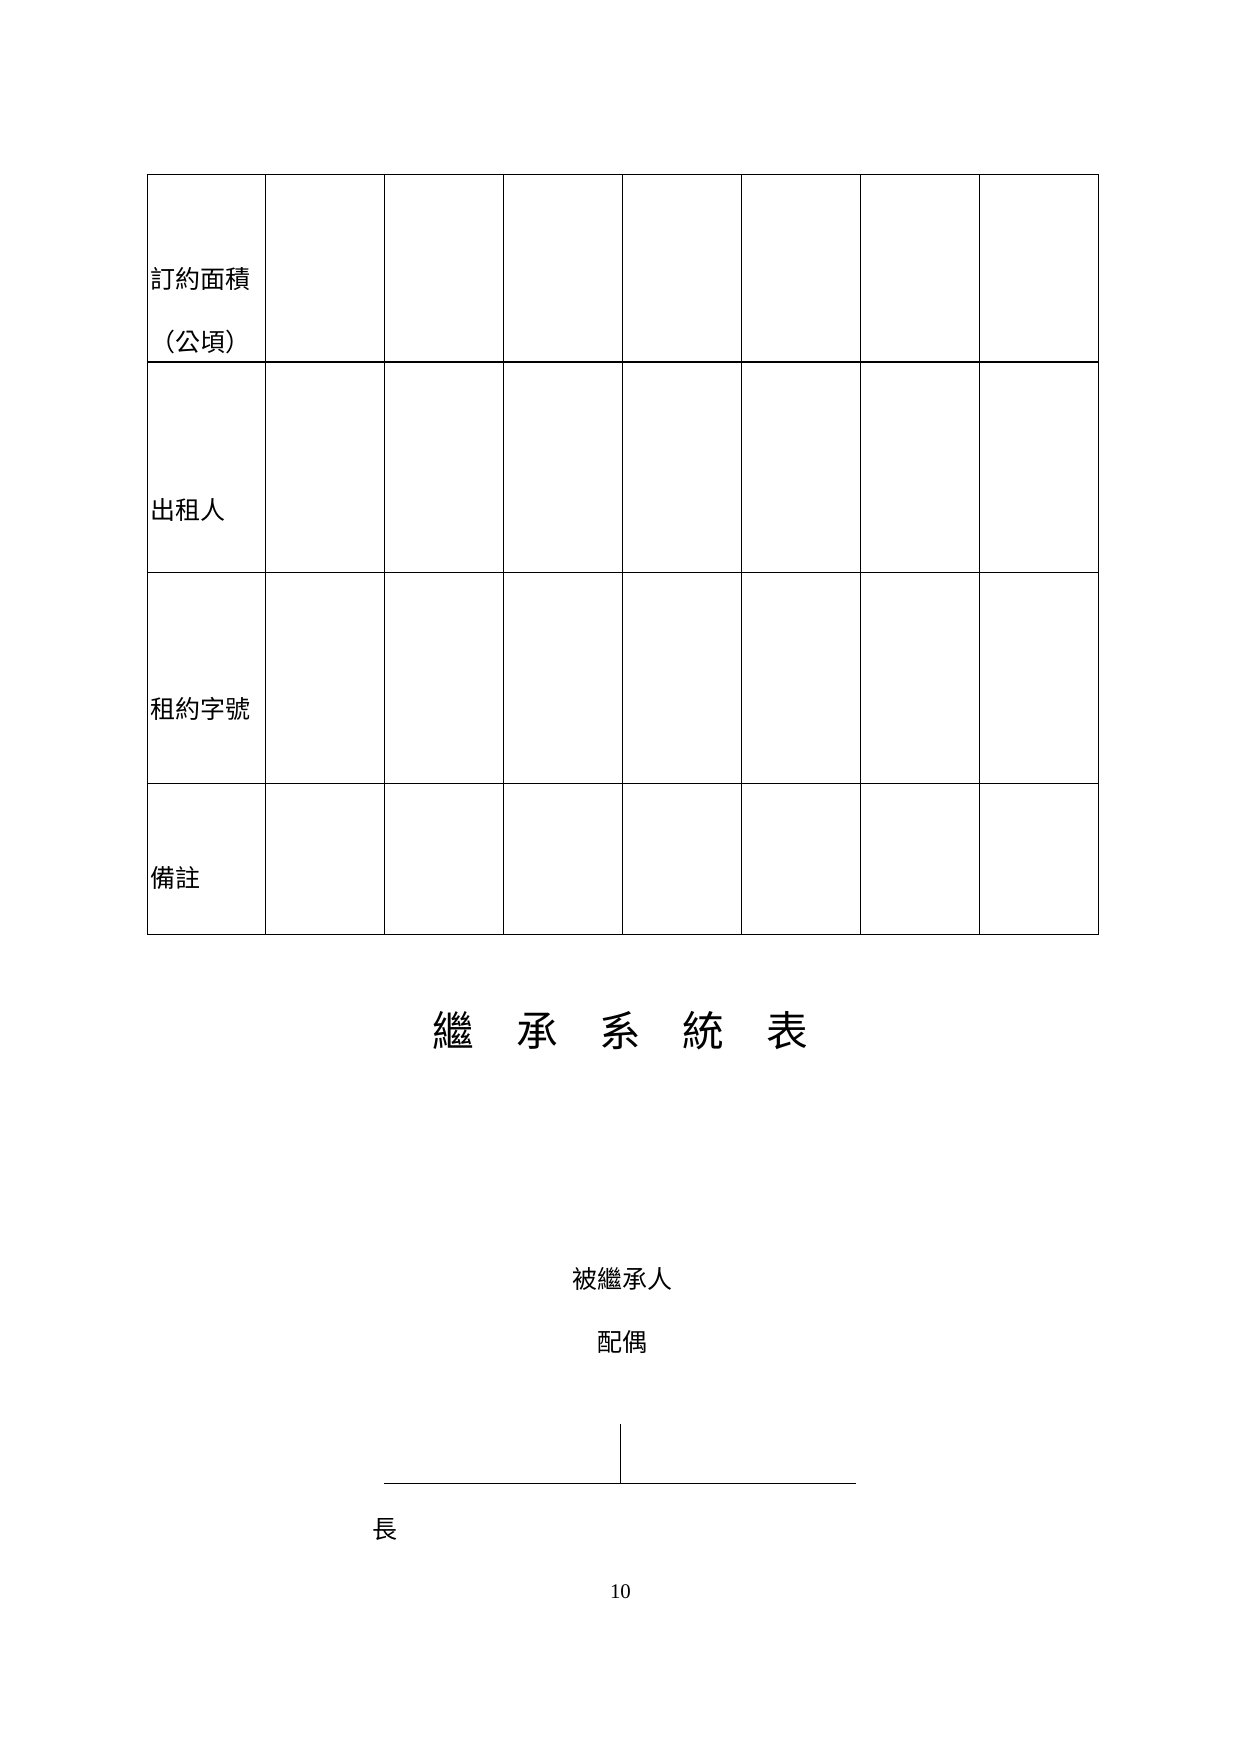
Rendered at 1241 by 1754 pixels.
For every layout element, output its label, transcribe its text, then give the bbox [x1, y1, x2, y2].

table_cell [980, 363, 1098, 572]
table_cell [623, 573, 741, 783]
table_cell [266, 363, 384, 572]
table_cell [385, 175, 503, 361]
table_cell 租約字號 [148, 573, 265, 783]
table_header [502, 1424, 620, 1453]
table_cell [623, 175, 741, 361]
table_cell [742, 175, 860, 361]
table_cell [742, 363, 860, 572]
table_cell [742, 573, 860, 783]
text 長 [148, 1486, 1092, 1549]
text 繼 承 系 統 表 [148, 986, 1092, 1049]
table_cell [980, 573, 1098, 783]
table_cell [980, 175, 1098, 361]
table_cell [504, 573, 622, 783]
table_cell [623, 784, 741, 933]
table_cell [738, 1454, 856, 1483]
table_cell [504, 363, 622, 572]
table_cell [861, 784, 979, 933]
text 被繼承人 [148, 1236, 1092, 1299]
table_header [738, 1424, 856, 1453]
table_cell [266, 784, 384, 933]
table_cell [266, 175, 384, 361]
table_cell [621, 1454, 738, 1483]
table_header [621, 1424, 738, 1453]
table_cell [861, 175, 979, 361]
text 配偶 [148, 1299, 1092, 1361]
table_cell [385, 363, 503, 572]
table_cell [385, 573, 503, 783]
table_cell [384, 1454, 502, 1483]
table_cell [504, 175, 622, 361]
table_cell 出租人 [148, 363, 265, 572]
table_cell [385, 784, 503, 933]
table_cell [980, 784, 1098, 933]
table_cell [861, 363, 979, 572]
table_cell [502, 1454, 620, 1483]
table_header [384, 1424, 502, 1453]
table_cell 備註 [148, 784, 265, 933]
table_cell [623, 363, 741, 572]
table_cell 訂約面積 （公頃） [148, 175, 265, 361]
table_cell [266, 573, 384, 783]
table_cell [861, 573, 979, 783]
table_cell [742, 784, 860, 933]
table_cell [504, 784, 622, 933]
